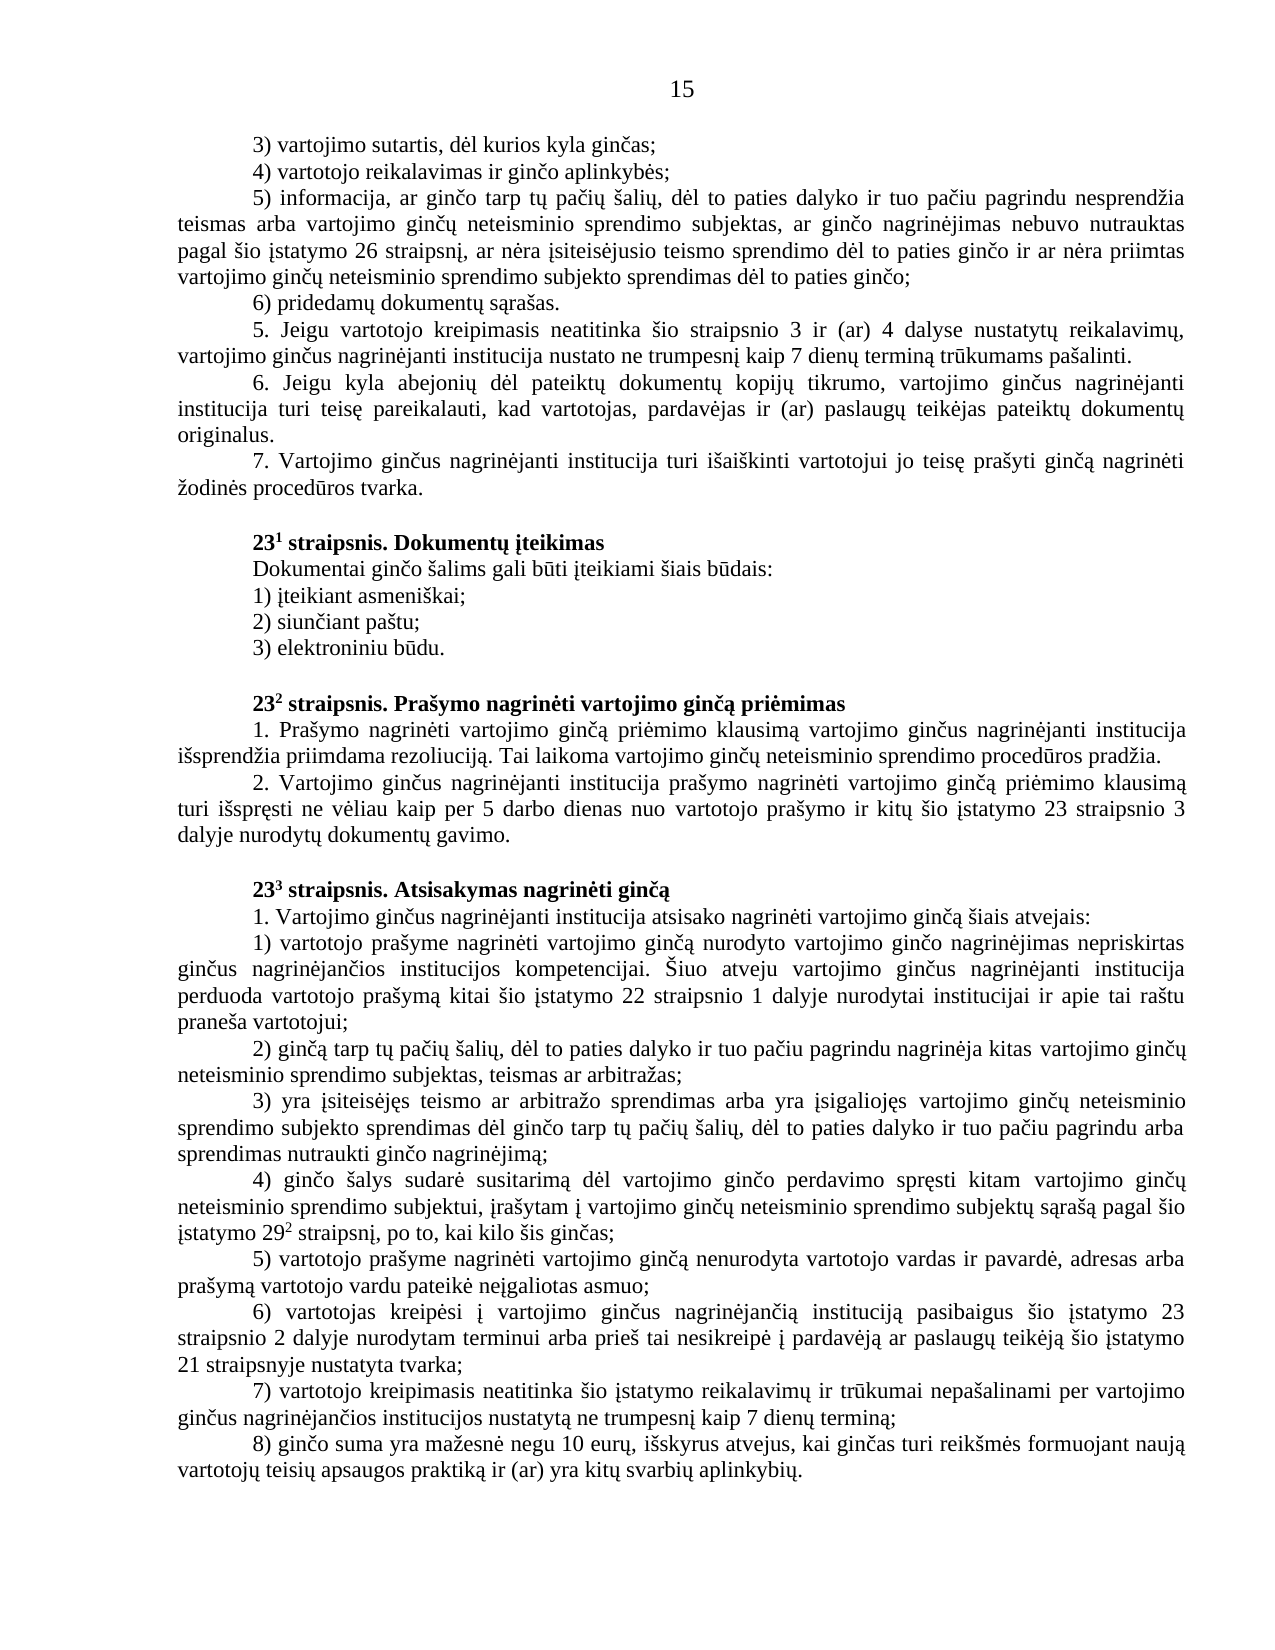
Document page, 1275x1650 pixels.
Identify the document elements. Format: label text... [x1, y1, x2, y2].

text 231 straipsnis. Dokumentų įteikimas [177, 529, 1186, 555]
text 6) vartotojas kreipėsi į vartojimo ginčus nagrinėjančią instituciją pasibaigus šio įstatymo 23 straipsnio 2 dalyje nurodytam terminui arba prieš tai nesikreipė į pardavėją ar paslaugų teikėją šio įstatymo 21 straipsnyje nustatyta tvarka; [177, 1298, 1186, 1377]
text 1) įteikiant asmeniškai; [177, 582, 1186, 608]
text 1) vartotojo prašyme nagrinėti vartojimo ginčą nurodyto vartojimo ginčo nagrinėjimas nepriskirtas ginčus nagrinėjančios institucijos kompetencijai. Šiuo atveju vartojimo ginčus nagrinėjanti institucija perduoda vartotojo prašymą kitai šio įstatymo 22 straipsnio 1 dalyje nurodytai institucijai ir apie tai raštu praneša vartotojui; [177, 929, 1186, 1034]
text 233 straipsnis. Atsisakymas nagrinėti ginčą [177, 876, 1186, 903]
text 5) vartotojo prašyme nagrinėti vartojimo ginčą nenurodyta vartotojo vardas ir pavardė, adresas arba prašymą vartotojo vardu pateikė neįgaliotas asmuo; [177, 1245, 1186, 1298]
text 2) siunčiant paštu; [177, 608, 1186, 634]
text 3) yra įsiteisėjęs teismo ar arbitražo sprendimas arba yra įsigaliojęs vartojimo ginčų neteisminio sprendimo subjekto sprendimas dėl ginčo tarp tų pačių šalių, dėl to paties dalyko ir tuo pačiu pagrindu arba sprendimas nutraukti ginčo nagrinėjimą; [177, 1087, 1186, 1166]
text 3) vartojimo sutartis, dėl kurios kyla ginčas; [177, 131, 1186, 158]
text 7. Vartojimo ginčus nagrinėjanti institucija turi išaiškinti vartotojui jo teisę prašyti ginčą nagrinėti žodinės procedūros tvarka. [177, 448, 1186, 500]
text 4) vartotojo reikalavimas ir ginčo aplinkybės; [177, 158, 1186, 184]
text 7) vartotojo kreipimasis neatitinka šio įstatymo reikalavimų ir trūkumai nepašalinami per vartojimo ginčus nagrinėjančios institucijos nustatytą ne trumpesnį kaip 7 dienų terminą; [177, 1377, 1186, 1430]
text 8) ginčo suma yra mažesnė negu 10 eurų, išskyrus atvejus, kai ginčas turi reikšmės formuojant naują vartotojų teisių apsaugos praktiką ir (ar) yra kitų svarbių aplinkybių. [177, 1430, 1186, 1483]
text 2) ginčą tarp tų pačių šalių, dėl to paties dalyko ir tuo pačiu pagrindu nagrinėja kitas vartojimo ginčų neteisminio sprendimo subjektas, teismas ar arbitražas; [177, 1034, 1186, 1087]
text Dokumentai ginčo šalims gali būti įteikiami šiais būdais: [177, 555, 1186, 582]
text 6. Jeigu kyla abejonių dėl pateiktų dokumentų kopijų tikrumo, vartojimo ginčus nagrinėjanti institucija turi teisę pareikalauti, kad vartotojas, pardavėjas ir (ar) paslaugų teikėjas pateiktų dokumentų originalus. [177, 368, 1186, 448]
text 5. Jeigu vartotojo kreipimasis neatitinka šio straipsnio 3 ir (ar) 4 dalyse nustatytų reikalavimų, vartojimo ginčus nagrinėjanti institucija nustato ne trumpesnį kaip 7 dienų terminą trūkumams pašalinti. [177, 316, 1186, 368]
text 5) informacija, ar ginčo tarp tų pačių šalių, dėl to paties dalyko ir tuo pačiu pagrindu nesprendžia teismas arba vartojimo ginčų neteisminio sprendimo subjektas, ar ginčo nagrinėjimas nebuvo nutrauktas pagal šio įstatymo 26 straipsnį, ar nėra įsiteisėjusio teismo sprendimo dėl to paties ginčo ir ar nėra priimtas vartojimo ginčų neteisminio sprendimo subjekto sprendimas dėl to paties ginčo; [177, 184, 1186, 289]
text 1. Prašymo nagrinėti vartojimo ginčą priėmimo klausimą vartojimo ginčus nagrinėjanti institucija išsprendžia priimdama rezoliuciją. Tai laikoma vartojimo ginčų neteisminio sprendimo procedūros pradžia. [177, 716, 1186, 769]
text 6) pridedamų dokumentų sąrašas. [177, 289, 1186, 316]
text 4) ginčo šalys sudarė susitarimą dėl vartojimo ginčo perdavimo spręsti kitam vartojimo ginčų neteisminio sprendimo subjektui, įrašytam į vartojimo ginčų neteisminio sprendimo subjektų sąrašą pagal šio įstatymo 292 straipsnį, po to, kai kilo šis ginčas; [177, 1166, 1186, 1245]
text 2. Vartojimo ginčus nagrinėjanti institucija prašymo nagrinėti vartojimo ginčą priėmimo klausimą turi išspręsti ne vėliau kaip per 5 darbo dienas nuo vartotojo prašymo ir kitų šio įstatymo 23 straipsnio 3 dalyje nurodytų dokumentų gavimo. [177, 769, 1186, 848]
text 1. Vartojimo ginčus nagrinėjanti institucija atsisako nagrinėti vartojimo ginčą šiais atvejais: [177, 903, 1186, 929]
text 232 straipsnis. Prašymo nagrinėti vartojimo ginčą priėmimas [177, 689, 1186, 716]
text 3) elektroniniu būdu. [177, 634, 1186, 661]
